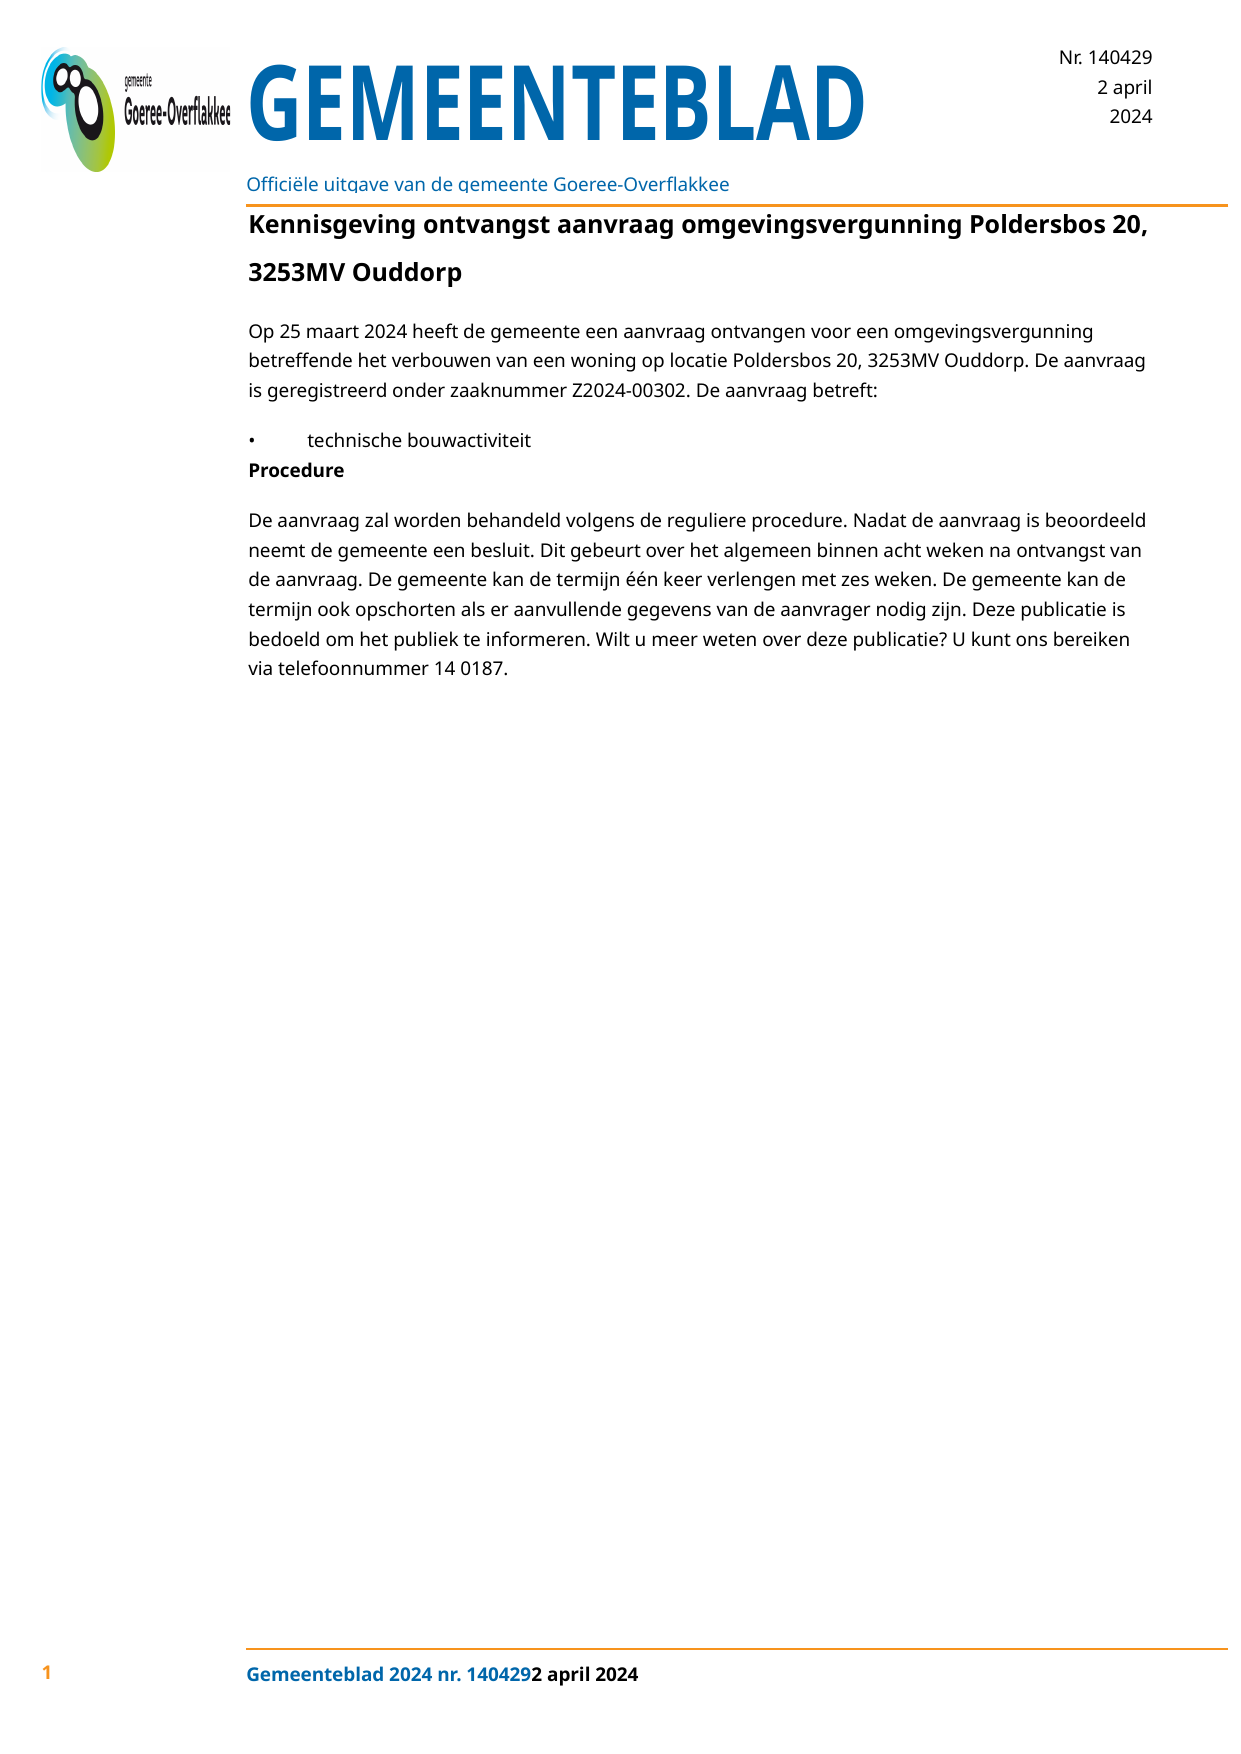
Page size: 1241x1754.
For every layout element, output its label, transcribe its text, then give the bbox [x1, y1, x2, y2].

text De aanvraag zal worden behandeld volgens de reguliere procedure. Nadat de aanvraag is beoordeeld neemt de gemeente een besluit. Dit gebeurt over het algemeen binnen acht weken na ontvangst van de aanvraag. De gemeente kan de termijn één keer verlengen met zes weken. De gemeente kan de termijn ook opschorten als er aanvullende gegevens van de aanvrager nodig zijn. Deze publicatie is bedoeld om het publiek te informeren. Wilt u meer weten over deze publicatie? U kunt ons bereiken via telefoonnummer 14 0187. [248, 507, 1152, 681]
text Op 25 maart 2024 heeft de gemeente een aanvraag ontvangen voor een omgevingsvergunning betreffende het verbouwen van een woning op locatie Poldersbos 20, 3253MV Ouddorp. De aanvraag is geregistreerd onder zaaknummer Z2024-00302. De aanvraag betreft: [248, 318, 1152, 403]
text Kennisgeving ontvangst aanvraag omgevingsvergunning Poldersbos 20, 3253MV Ouddorp [248, 207, 1152, 288]
picture [41, 47, 231, 172]
list technische bouwactiviteit [248, 427, 1152, 453]
text Procedure [248, 457, 1152, 483]
